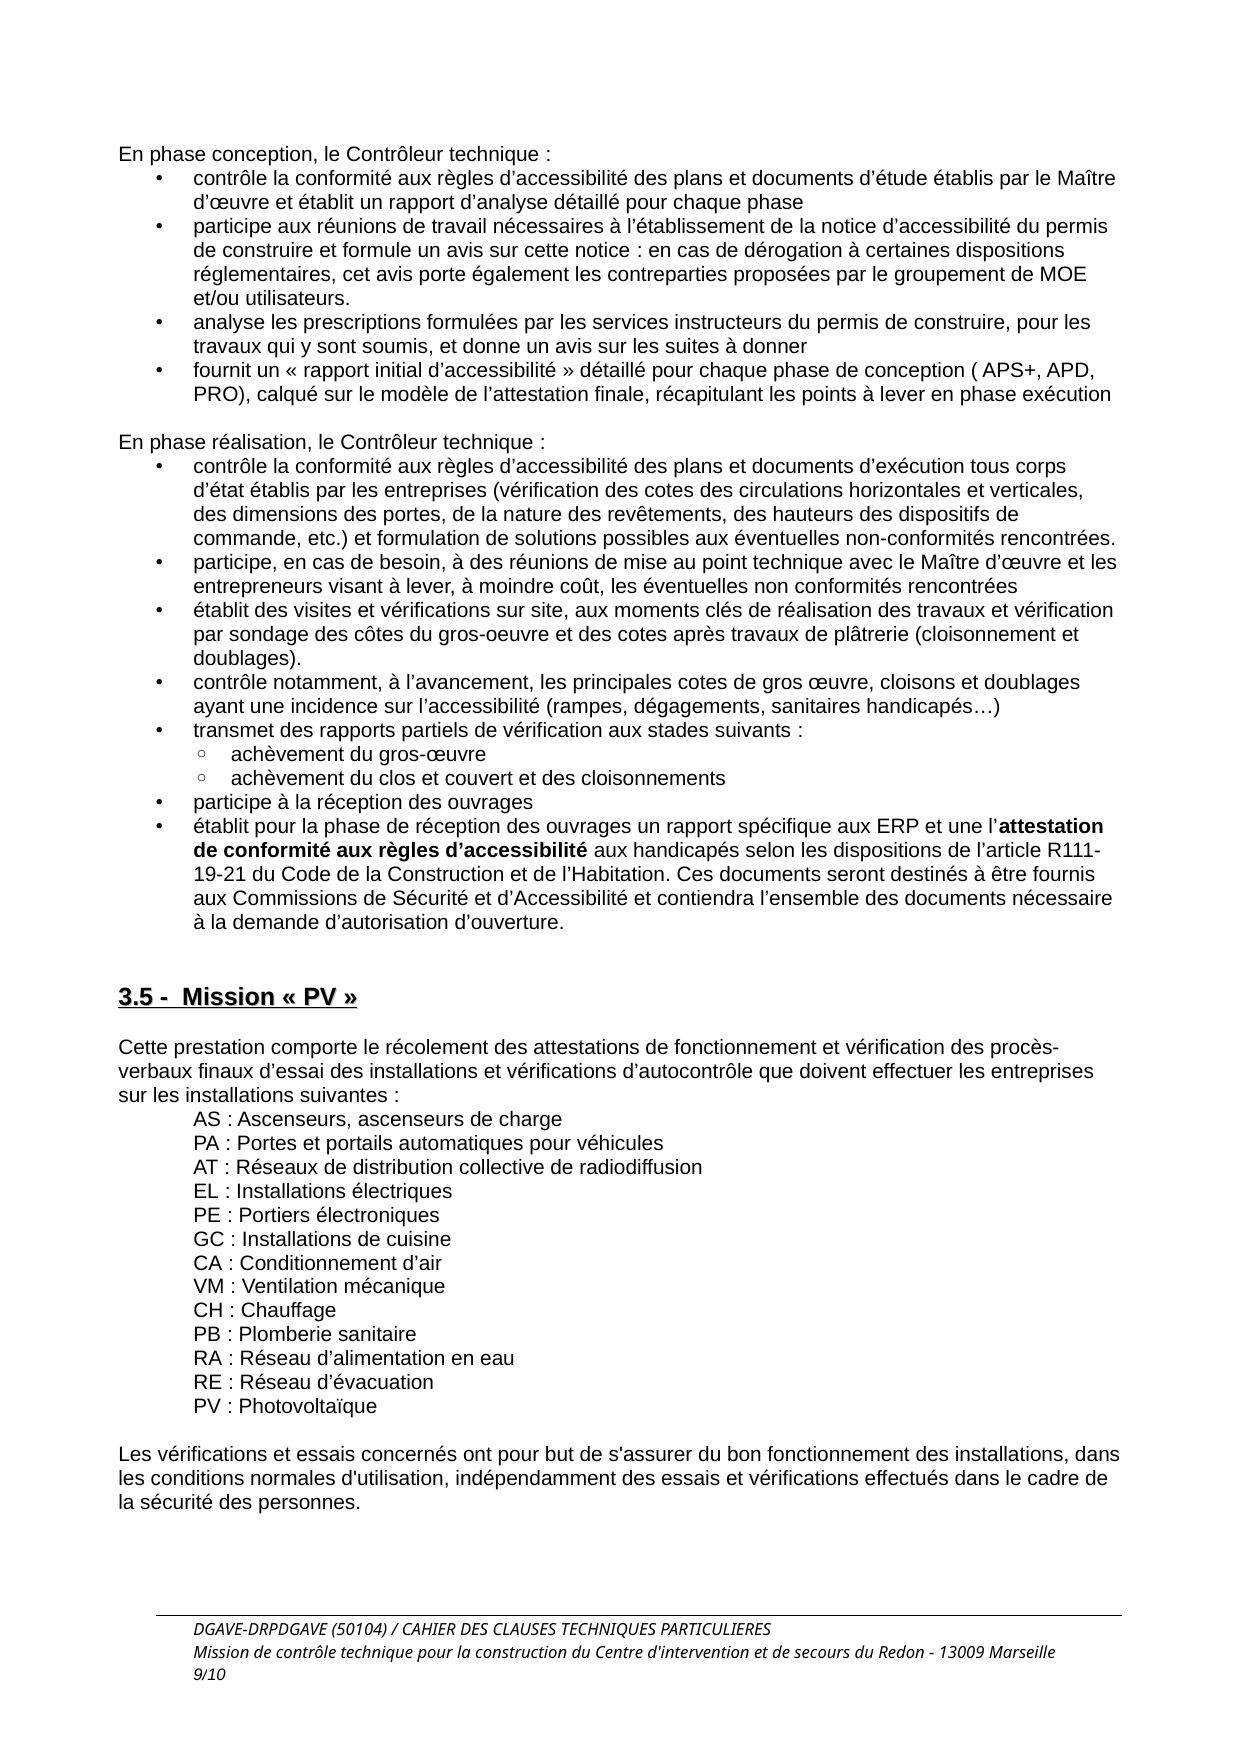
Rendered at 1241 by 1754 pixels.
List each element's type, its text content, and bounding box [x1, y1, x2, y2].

text Les vérifications et essais concernés ont pour but de s'assurer du bon fonctionnement des installations, dans les conditions normales d'utilisation, indépendamment des essais et vérifications effectués dans le cadre de la sécurité des personnes. [118, 1442, 1122, 1514]
text En phase conception, le Contrôleur technique : [118, 142, 1122, 166]
text PE : Portiers électroniques [193, 1202, 1122, 1226]
list contrôle la conformité aux règles d’accessibilité des plans et documents d’étude établis par le Maître d’œuvre et établit un rapport d’analyse détaillé pour chaque phase [156, 166, 1122, 214]
list transmet des rapports partiels de vérification aux stades suivants : [156, 718, 1122, 742]
list participe, en cas de besoin, à des réunions de mise au point technique avec le Maître d’œuvre et les entrepreneurs visant à lever, à moindre coût, les éventuelles non conformités rencontrées [156, 550, 1122, 598]
list participe à la réception des ouvrages [156, 790, 1122, 814]
subtitle 3.5 - Mission « PV » [118, 982, 1122, 1011]
list fournit un « rapport initial d’accessibilité » détaillé pour chaque phase de conception ( APS+, APD, PRO), calqué sur le modèle de l’attestation finale, récapitulant les points à lever en phase exécution [156, 358, 1122, 406]
text RA : Réseau d’alimentation en eau [193, 1346, 1122, 1370]
list contrôle notamment, à l’avancement, les principales cotes de gros œuvre, cloisons et doublages ayant une incidence sur l’accessibilité (rampes, dégagements, sanitaires handicapés…) [156, 670, 1122, 718]
text PA : Portes et portails automatiques pour véhicules [193, 1131, 1122, 1154]
text PV : Photovoltaïque [193, 1394, 1122, 1418]
list contrôle la conformité aux règles d’accessibilité des plans et documents d’exécution tous corps d’état établis par les entreprises (vérification des cotes des circulations horizontales et verticales, des dimensions des portes, de la nature des revêtements, des hauteurs des dispositifs de commande, etc.) et formulation de solutions possibles aux éventuelles non-conformités rencontrées. [156, 454, 1122, 550]
text EL : Installations électriques [193, 1178, 1122, 1202]
text PB : Plomberie sanitaire [193, 1322, 1122, 1346]
list analyse les prescriptions formulées par les services instructeurs du permis de construire, pour les travaux qui y sont soumis, et donne un avis sur les suites à donner [156, 310, 1122, 358]
text En phase réalisation, le Contrôleur technique : [118, 430, 1122, 454]
text CH : Chauffage [193, 1298, 1122, 1322]
list achèvement du gros-œuvre [193, 742, 1122, 766]
list établit pour la phase de réception des ouvrages un rapport spécifique aux ERP et une l’attestation de conformité aux règles d’accessibilité aux handicapés selon les dispositions de l’article R111-19-21 du Code de la Construction et de l’Habitation. Ces documents seront destinés à être fournis aux Commissions de Sécurité et d’Accessibilité et contiendra l’ensemble des documents nécessaire à la demande d’autorisation d’ouverture. [156, 814, 1122, 934]
text GC : Installations de cuisine [193, 1226, 1122, 1250]
text CA : Conditionnement d’air [193, 1250, 1122, 1274]
text VM : Ventilation mécanique [193, 1274, 1122, 1298]
text Cette prestation comporte le récolement des attestations de fonctionnement et vérification des procès-verbaux finaux d’essai des installations et vérifications d’autocontrôle que doivent effectuer les entreprises sur les installations suivantes : [118, 1035, 1122, 1107]
text AT : Réseaux de distribution collective de radiodiffusion [193, 1154, 1122, 1178]
text AS : Ascenseurs, ascenseurs de charge [193, 1107, 1122, 1131]
list participe aux réunions de travail nécessaires à l’établissement de la notice d’accessibilité du permis de construire et formule un avis sur cette notice : en cas de dérogation à certaines dispositions réglementaires, cet avis porte également les contreparties proposées par le groupement de MOE et/ou utilisateurs. [156, 214, 1122, 310]
text RE : Réseau d’évacuation [193, 1370, 1122, 1394]
list établit des visites et vérifications sur site, aux moments clés de réalisation des travaux et vérification par sondage des côtes du gros-oeuvre et des cotes après travaux de plâtrerie (cloisonnement et doublages). [156, 598, 1122, 670]
list achèvement du clos et couvert et des cloisonnements [193, 766, 1122, 790]
